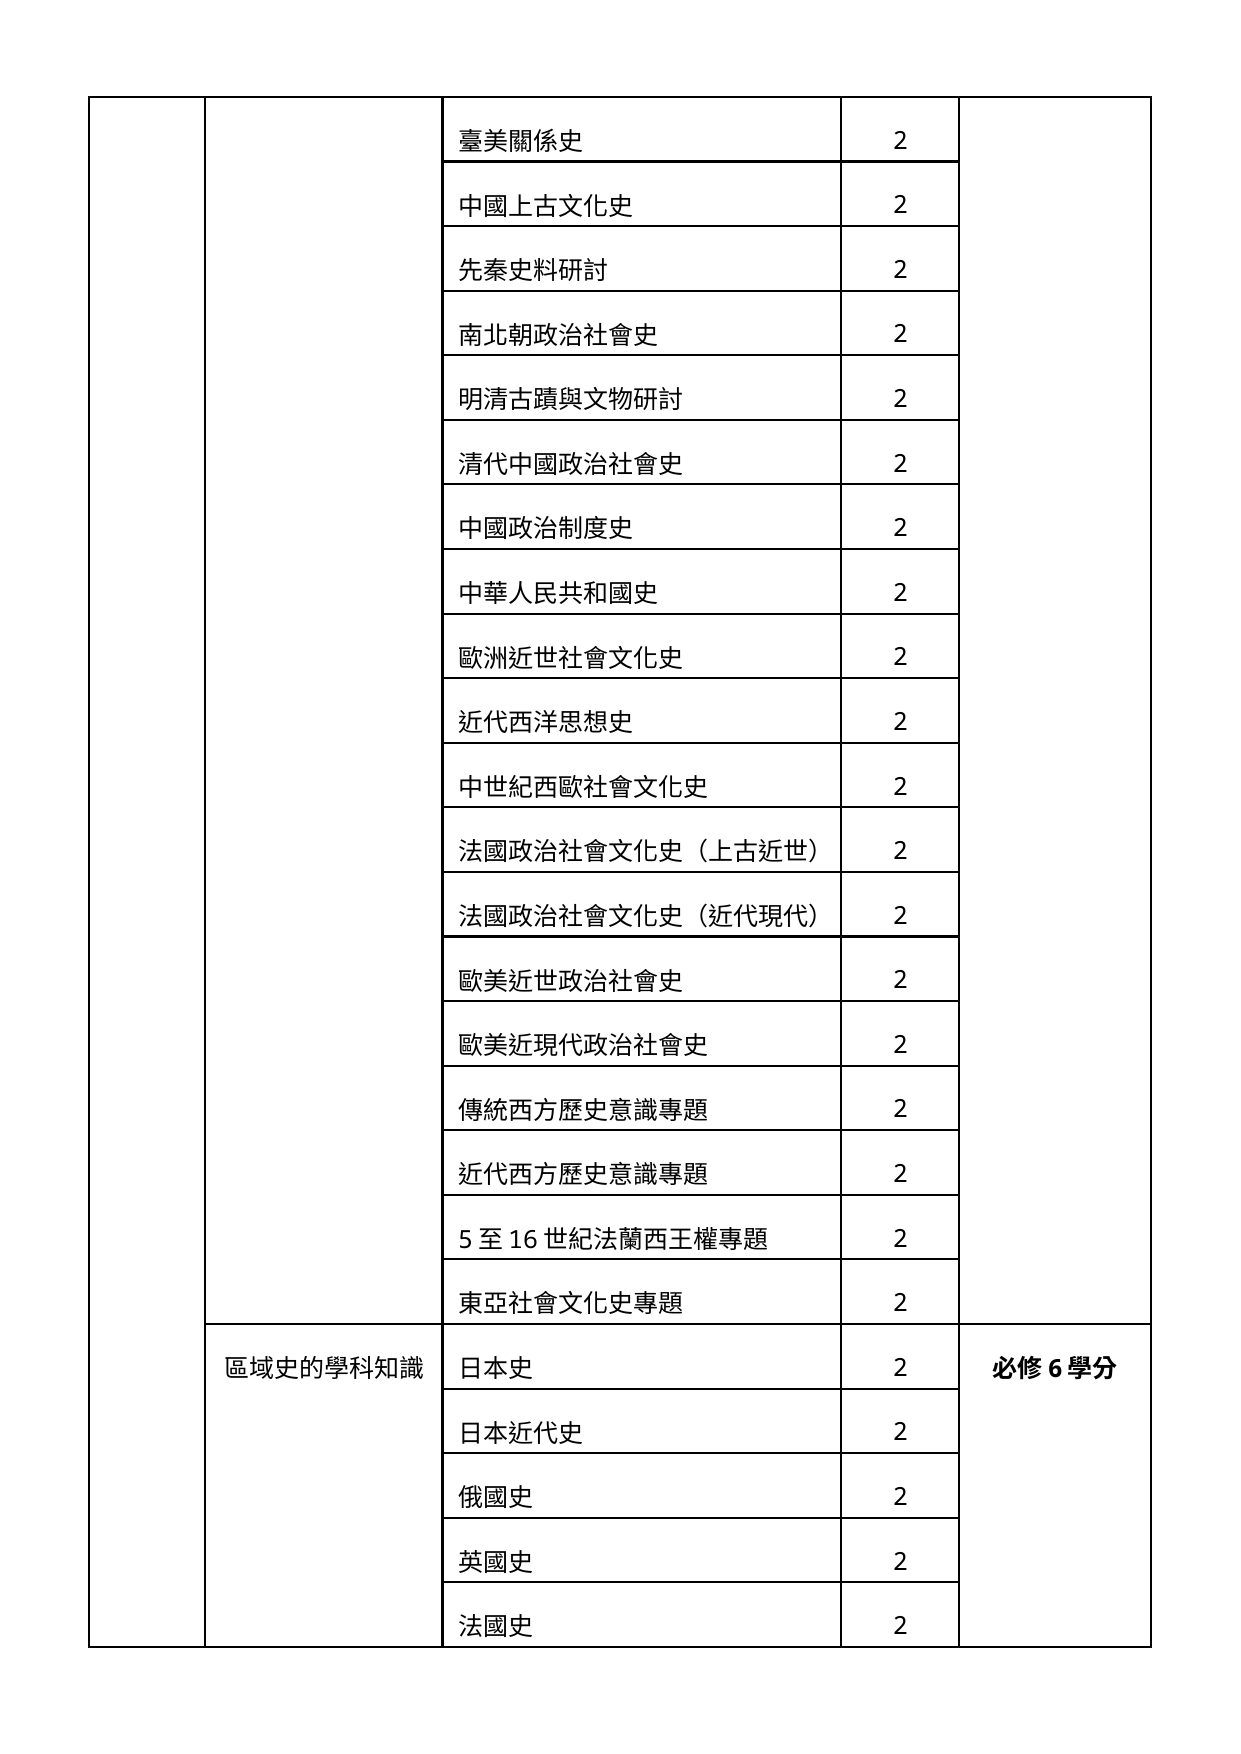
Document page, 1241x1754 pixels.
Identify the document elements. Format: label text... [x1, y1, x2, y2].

table_cell 日本近代史 [444, 1390, 840, 1452]
table_cell 2 [842, 1454, 958, 1517]
table_cell 法國政治社會文化史（上古近世） [444, 808, 840, 871]
table_cell 2 [842, 1390, 958, 1452]
table_cell [206, 98, 441, 1323]
table_cell 2 [842, 227, 958, 289]
table_cell [960, 98, 1150, 1323]
table_cell 2 [842, 98, 958, 160]
table_cell 2 [842, 1325, 958, 1387]
table_cell 中國上古文化史 [444, 163, 840, 225]
table_cell 2 [842, 1583, 958, 1646]
table_cell 2 [842, 292, 958, 354]
table_cell 2 [842, 1519, 958, 1581]
table_cell 英國史 [444, 1519, 840, 1581]
table_cell 區域史的學科知識 [206, 1325, 441, 1646]
table_cell 臺美關係史 [444, 98, 840, 160]
table_cell 2 [842, 873, 958, 935]
table_cell 南北朝政治社會史 [444, 292, 840, 354]
table_cell 中華人民共和國史 [444, 550, 840, 612]
table_cell 2 [842, 1131, 958, 1194]
table_cell 2 [842, 808, 958, 871]
table_cell 俄國史 [444, 1454, 840, 1517]
table_cell 近代西方歷史意識專題 [444, 1131, 840, 1194]
table_cell 2 [842, 679, 958, 742]
table_cell 中國政治制度史 [444, 485, 840, 548]
table_cell 2 [842, 421, 958, 483]
table_cell 2 [842, 163, 958, 225]
table_cell 必修6學分 [960, 1325, 1150, 1646]
table_cell 2 [842, 938, 958, 1000]
table_cell 法國政治社會文化史（近代現代） [444, 873, 840, 935]
table_cell 2 [842, 356, 958, 419]
table_cell 傳統西方歷史意識專題 [444, 1067, 840, 1129]
table_cell 法國史 [444, 1583, 840, 1646]
table_cell [90, 98, 204, 1646]
table_cell 清代中國政治社會史 [444, 421, 840, 483]
table_cell 近代西洋思想史 [444, 679, 840, 742]
table_cell 2 [842, 1002, 958, 1064]
table_cell 2 [842, 550, 958, 612]
table_cell 2 [842, 1196, 958, 1258]
table_cell 明清古蹟與文物研討 [444, 356, 840, 419]
table_cell 歐洲近世社會文化史 [444, 615, 840, 677]
table_cell 2 [842, 1260, 958, 1323]
table_cell 先秦史料研討 [444, 227, 840, 289]
table_cell 2 [842, 485, 958, 548]
table_cell 東亞社會文化史專題 [444, 1260, 840, 1323]
table_cell 5至16世紀法蘭西王權專題 [444, 1196, 840, 1258]
table_cell 日本史 [444, 1325, 840, 1387]
table_cell 2 [842, 1067, 958, 1129]
table_cell 中世紀西歐社會文化史 [444, 744, 840, 806]
table_cell 歐美近現代政治社會史 [444, 1002, 840, 1064]
table_cell 2 [842, 615, 958, 677]
table_cell 2 [842, 744, 958, 806]
table_cell 歐美近世政治社會史 [444, 938, 840, 1000]
